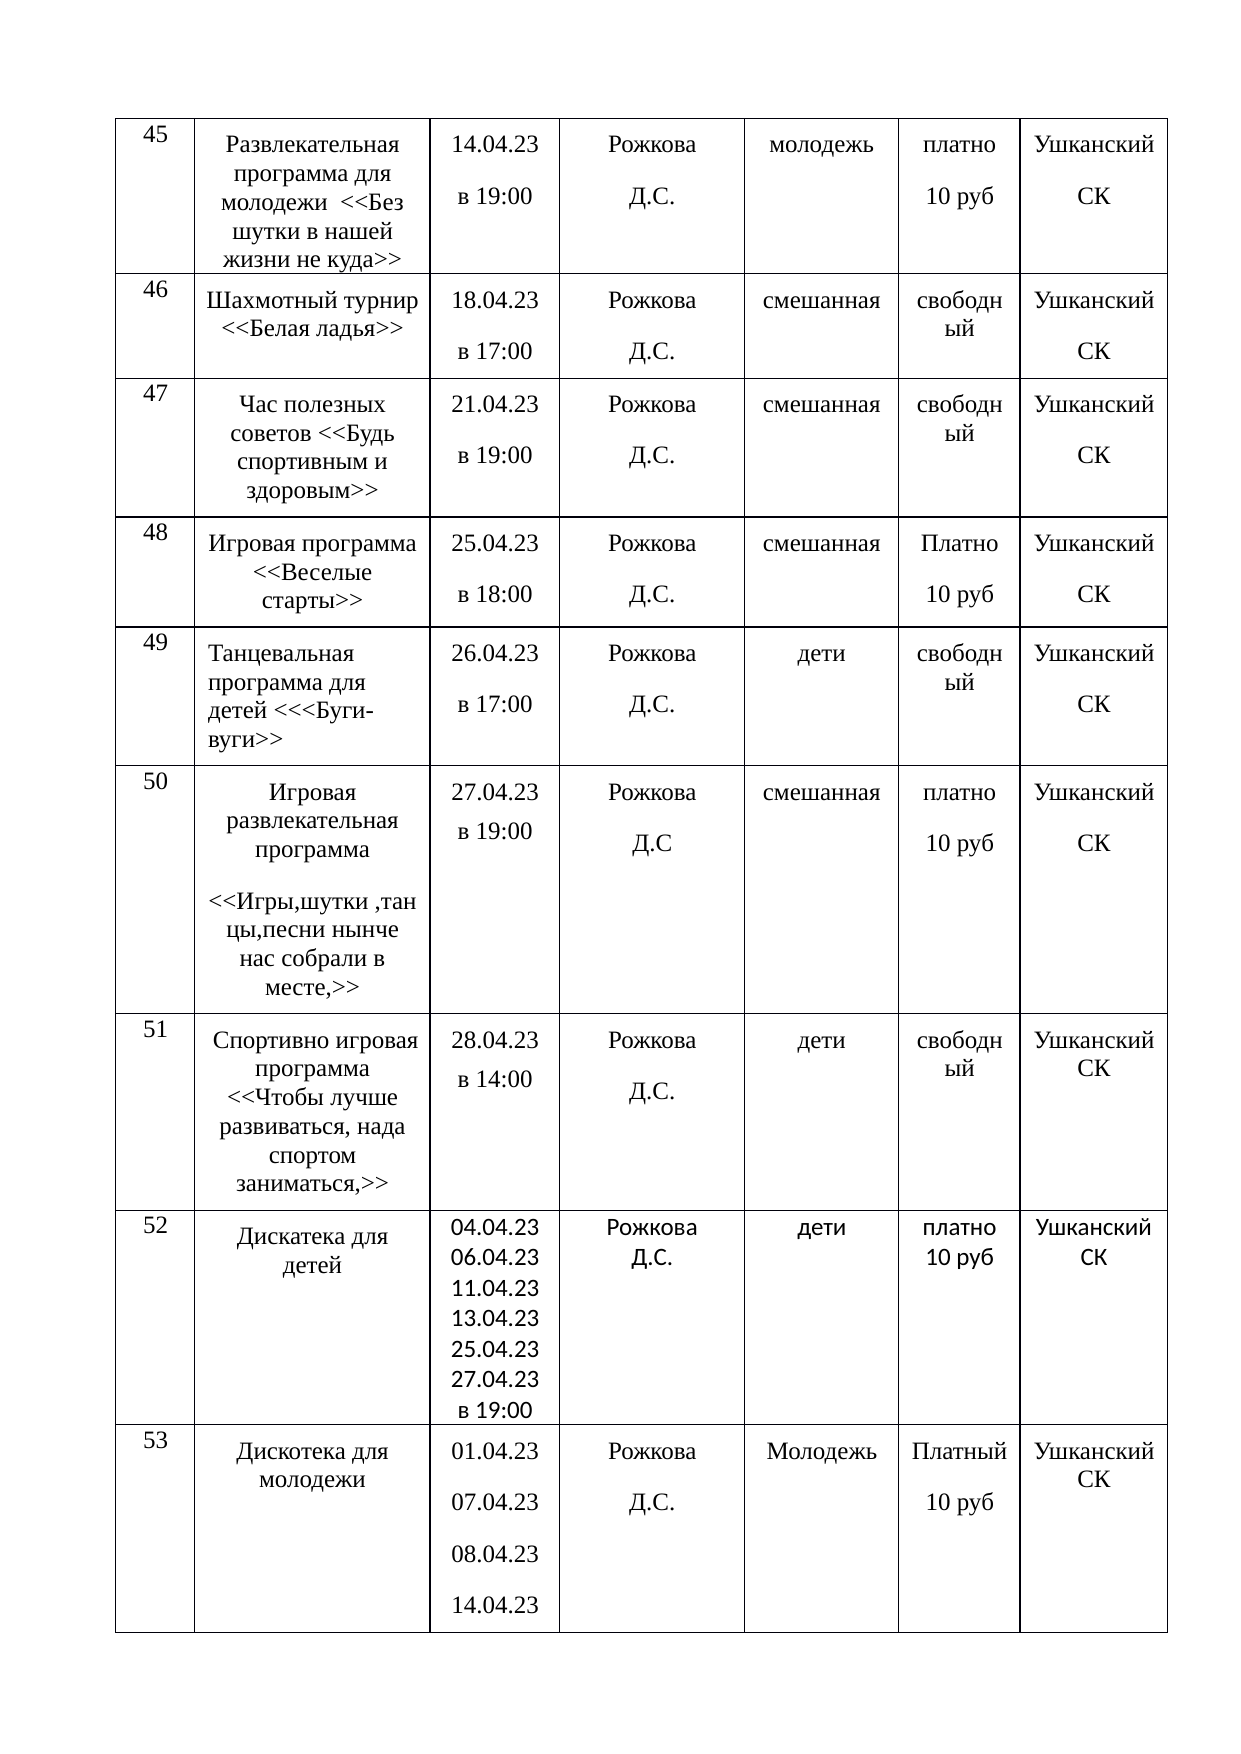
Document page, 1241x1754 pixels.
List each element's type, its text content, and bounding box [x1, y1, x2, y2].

table_cell смешанная [745, 518, 898, 626]
table_cell Ушканский СК [1021, 1211, 1167, 1424]
table_cell 52 [116, 1211, 194, 1424]
table_cell 25.04.23 в 18:00 [431, 518, 559, 626]
table_cell Рожкова Д.С. [560, 1425, 744, 1632]
table_cell Рожкова Д.С. [560, 1211, 744, 1424]
table_cell дети [745, 628, 898, 765]
table_cell Спортивно игровая программа <<Чтобы лучше развиваться, нада спортом заниматься,>> [195, 1014, 429, 1209]
table_cell платно 10 руб [899, 1211, 1019, 1424]
table_cell 28.04.23 в 14:00 [431, 1014, 559, 1209]
table_cell Ушканский СК [1021, 1014, 1167, 1209]
table_cell Дискатека для детей [195, 1211, 429, 1424]
table_cell Ушканский СК [1021, 274, 1167, 377]
table_cell 04.04.23 06.04.23 11.04.23 13.04.23 25.04.23 27.04.23 в 19:00 [431, 1211, 559, 1424]
table_cell Платный 10 руб [899, 1425, 1019, 1632]
table_cell Рожкова Д.С. [560, 119, 744, 273]
table_cell Рожкова Д.С. [560, 628, 744, 765]
table_cell Рожкова Д.С. [560, 518, 744, 626]
table_cell Час полезных советов <<Будь спортивным и здоровым>> [195, 379, 429, 516]
table_cell 53 [116, 1425, 194, 1632]
table_cell 26.04.23 в 17:00 [431, 628, 559, 765]
table_cell свободный [899, 274, 1019, 377]
table_cell Шахмотный турнир <<Белая ладья>> [195, 274, 429, 377]
table_cell Рожкова Д.С. [560, 379, 744, 516]
table_cell платно 10 руб [899, 119, 1019, 273]
table_cell молодежь [745, 119, 898, 273]
table_cell смешанная [745, 274, 898, 377]
table_cell Танцевальная программа для детей <<<Буги-вуги>> [195, 628, 429, 765]
table_cell свободный [899, 1014, 1019, 1209]
table_cell смешанная [745, 766, 898, 1013]
table_cell 27.04.23 в 19:00 [431, 766, 559, 1013]
table_cell 21.04.23 в 19:00 [431, 379, 559, 516]
table_cell Рожкова Д.С. [560, 274, 744, 377]
table_cell 18.04.23 в 17:00 [431, 274, 559, 377]
table_cell Ушканский СК [1021, 379, 1167, 516]
table_cell Ушканский СК [1021, 119, 1167, 273]
table_cell 49 [116, 628, 194, 765]
table_cell 48 [116, 518, 194, 626]
table_cell 46 [116, 274, 194, 377]
table_cell Рожкова Д.С [560, 766, 744, 1013]
table_cell Ушканский СК [1021, 766, 1167, 1013]
table_cell Развлекательная программа для молодежи <<Без шутки в нашей жизни не куда>> [195, 119, 429, 273]
table_cell 50 [116, 766, 194, 1013]
table_cell дети [745, 1211, 898, 1424]
table_cell Игровая развлекательная программа <<Игры,шутки ,танцы,песни нынче нас собрали в месте,>> [195, 766, 429, 1013]
table_cell Ушканский СК [1021, 518, 1167, 626]
table_cell платно 10 руб [899, 766, 1019, 1013]
table_cell свободный [899, 628, 1019, 765]
table_cell смешанная [745, 379, 898, 516]
table_cell Игровая программа <<Веселые старты>> [195, 518, 429, 626]
table_cell Дискотека для молодежи [195, 1425, 429, 1632]
table_cell 01.04.23 07.04.23 08.04.23 14.04.23 [431, 1425, 559, 1632]
table_cell Ушканский СК [1021, 628, 1167, 765]
table_cell Рожкова Д.С. [560, 1014, 744, 1209]
table_cell дети [745, 1014, 898, 1209]
table_cell 45 [116, 119, 194, 273]
table_cell 51 [116, 1014, 194, 1209]
table_cell Платно 10 руб [899, 518, 1019, 626]
table_cell 47 [116, 379, 194, 516]
table_cell Молодежь [745, 1425, 898, 1632]
table_cell Ушканский СК [1021, 1425, 1167, 1632]
table_cell 14.04.23 в 19:00 [431, 119, 559, 273]
table_cell свободный [899, 379, 1019, 516]
